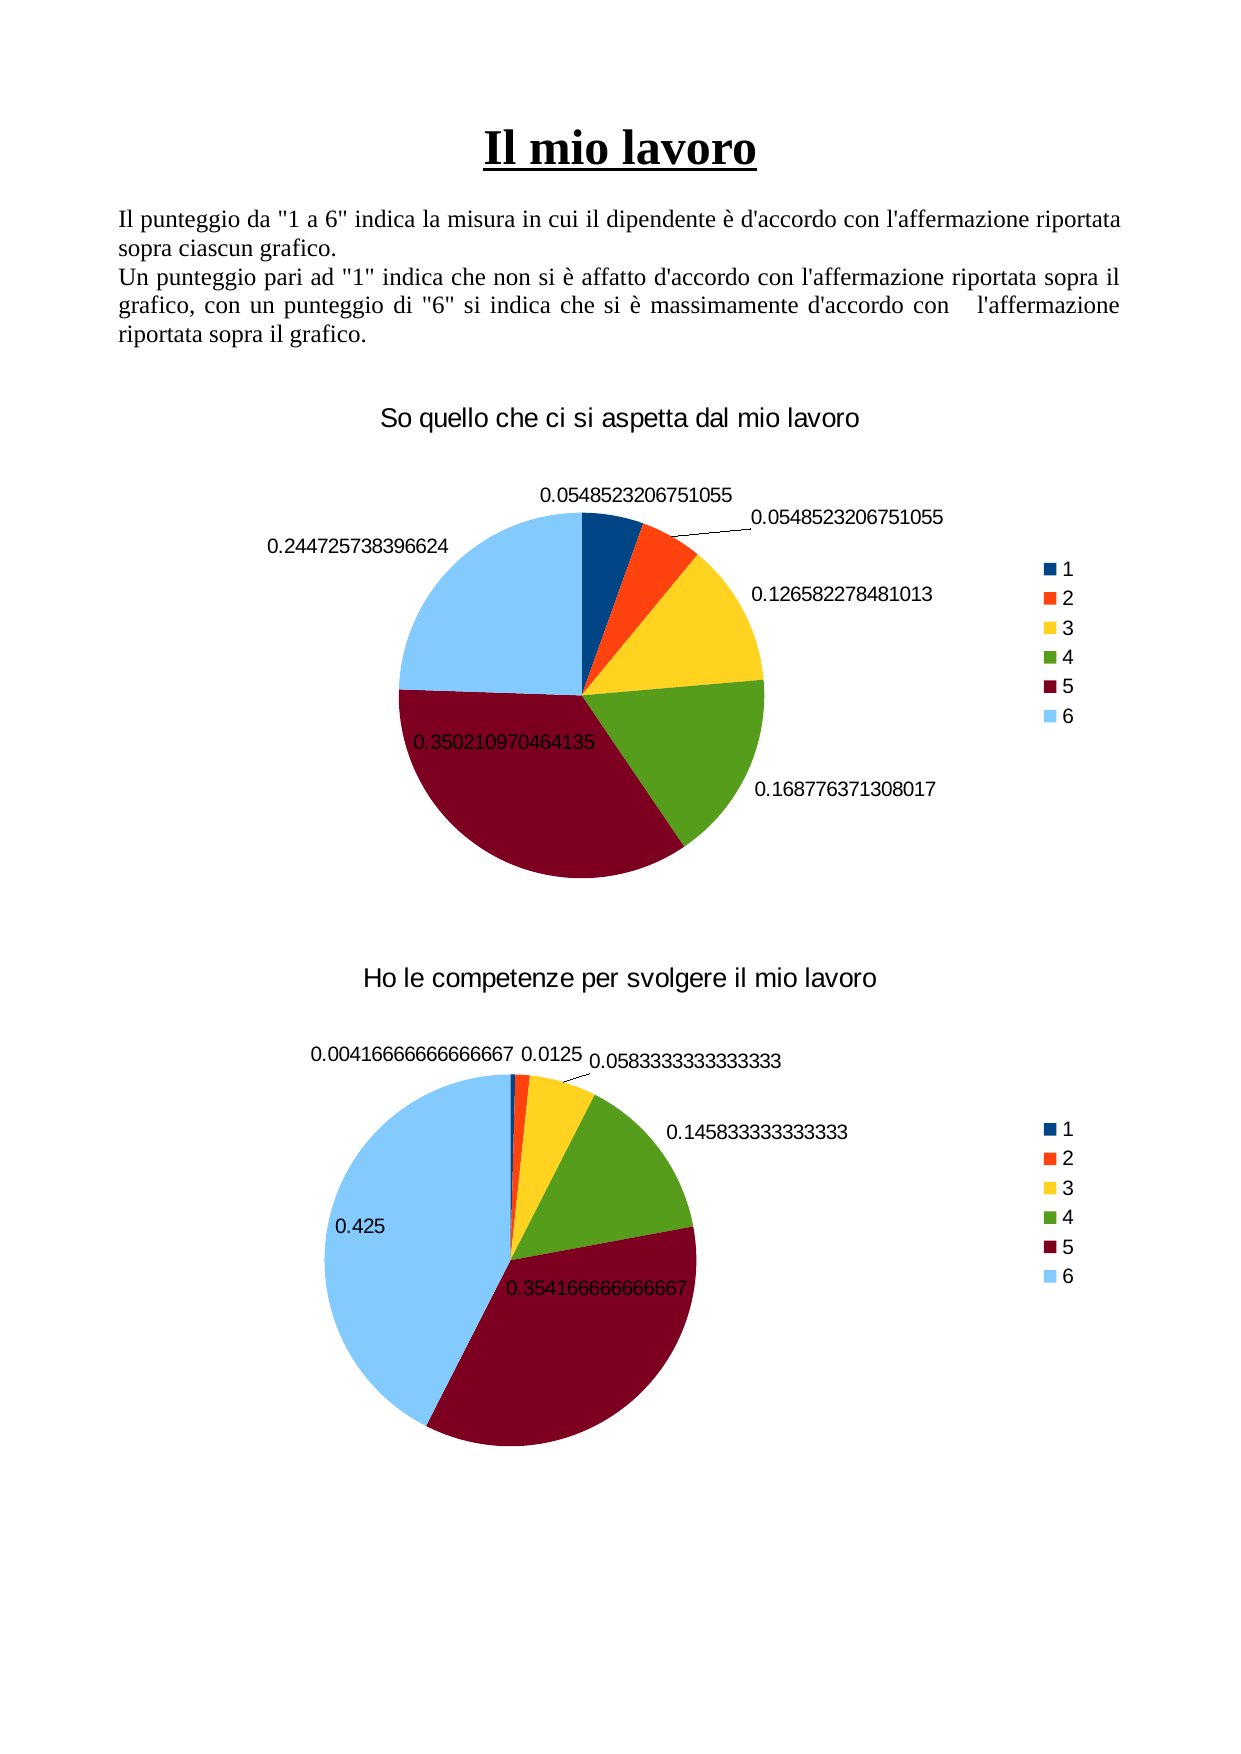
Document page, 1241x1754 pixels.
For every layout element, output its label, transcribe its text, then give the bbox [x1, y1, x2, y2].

text Il mio lavoro [118, 118, 1122, 176]
text Un punteggio pari ad "1" indica che non si è affatto d'accordo con l'affermazione riportata sopra il grafico, con un punteggio di "6" si indica che si è massimamente d'accordo con l'affermazione riportata sopra il grafico. [118, 262, 1122, 348]
text Il punteggio da "1 a 6" indica la misura in cui il dipendente è d'accordo con l'affermazione riportata sopra ciascun grafico. [118, 204, 1122, 262]
